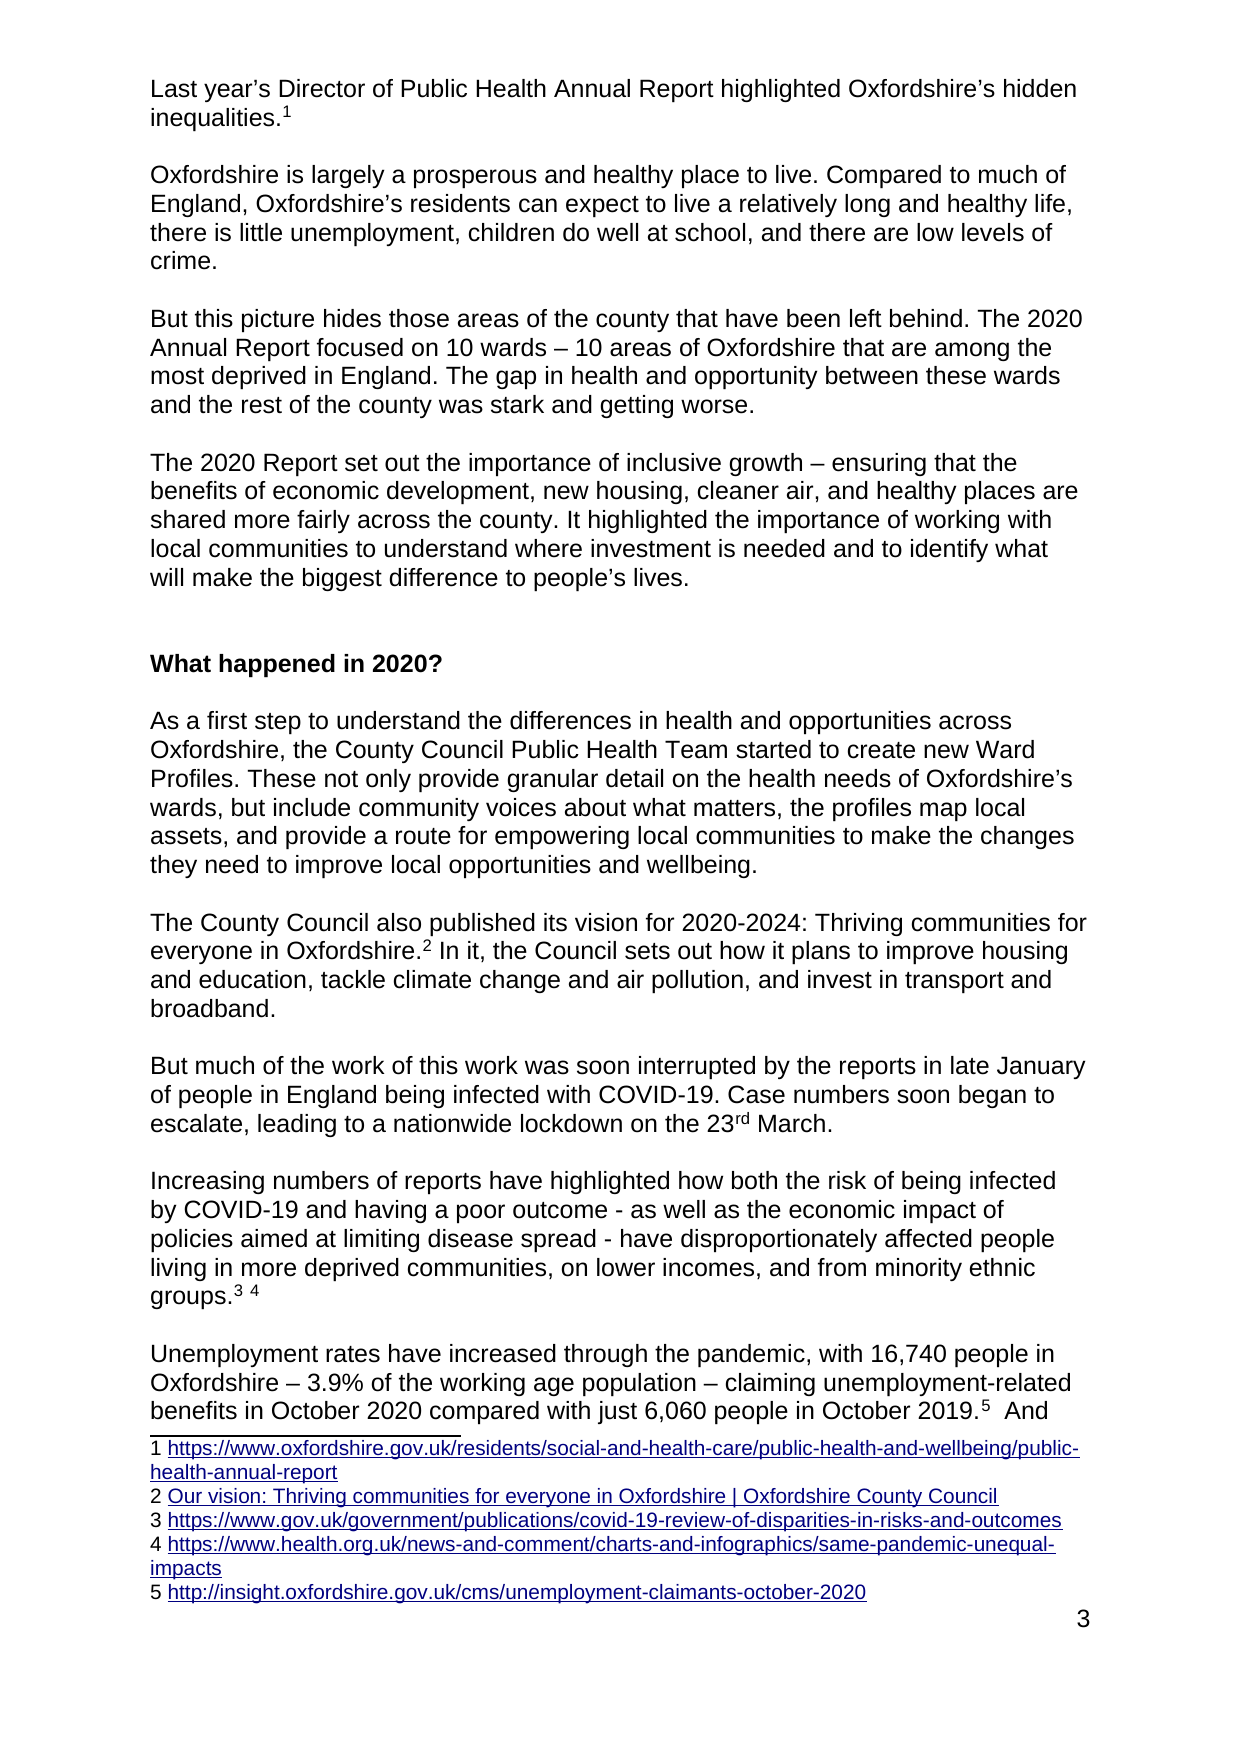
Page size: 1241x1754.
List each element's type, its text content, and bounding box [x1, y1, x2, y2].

text https://www.health.org.uk/news-and-comment/charts-and-infographics/same-pandemic-unequal-impacts [150, 1532, 1090, 1580]
text Last year’s Director of Public Health Annual Report highlighted Oxfordshire’s hidden inequalities. [150, 74, 1090, 131]
text Increasing numbers of reports have highlighted how both the risk of being infected by COVID-19 and having a poor outcome - as well as the economic impact of policies aimed at limiting disease spread - have disproportionately affected people living in more deprived communities, on lower incomes, and from minority ethnic groups. [150, 1166, 1090, 1310]
text Oxfordshire is largely a prosperous and healthy place to live. Compared to much of England, Oxfordshire’s residents can expect to live a relatively long and healthy life, there is little unemployment, children do well at school, and there are low levels of crime. [150, 160, 1090, 275]
text But much of the work of this work was soon interrupted by the reports in late January of people in England being infected with COVID-19. Case numbers soon began to escalate, leading to a nationwide lockdown on the 23rd March. [150, 1051, 1090, 1137]
text https://www.gov.uk/government/publications/covid-19-review-of-disparities-in-risks-and-outcomes [150, 1508, 1090, 1532]
text https://www.oxfordshire.gov.uk/residents/social-and-health-care/public-health-and-wellbeing/public-health-annual-report [150, 1436, 1090, 1484]
text http://insight.oxfordshire.gov.uk/cms/unemployment-claimants-october-2020 [150, 1580, 1090, 1604]
text What happened in 2020? [150, 649, 1090, 677]
text The County Council also published its vision for 2020-2024: Thriving communities for everyone in Oxfordshire. In it, the Council sets out how it plans to improve housing and education, tackle climate change and air pollution, and invest in transport and broadband. [150, 907, 1090, 1022]
text The 2020 Report set out the importance of inclusive growth – ensuring that the benefits of economic development, new housing, cleaner air, and healthy places are shared more fairly across the county. It highlighted the importance of working with local communities to understand where investment is needed and to identify what will make the biggest difference to people’s lives. [150, 447, 1090, 591]
text But this picture hides those areas of the county that have been left behind. The 2020 Annual Report focused on 10 wards – 10 areas of Oxfordshire that are among the most deprived in England. The gap in health and opportunity between these wards and the rest of the county was stark and getting worse. [150, 304, 1090, 419]
text As a first step to understand the differences in health and opportunities across Oxfordshire, the County Council Public Health Team started to create new Ward Profiles. These not only provide granular detail on the health needs of Oxfordshire’s wards, but include community voices about what matters, the profiles map local assets, and provide a route for empowering local communities to make the changes they need to improve local opportunities and wellbeing. [150, 706, 1090, 879]
text Our vision: Thriving communities for everyone in Oxfordshire | Oxfordshire County Council [150, 1484, 1090, 1508]
text Unemployment rates have increased through the pandemic, with 16,740 people in Oxfordshire – 3.9% of the working age population – claiming unemployment-related benefits in October 2020 compared with just 6,060 people in October 2019. And the Office for Budget Responsibility predicts that worse is still to come, with the UK unemployment rate reaching 7.5%, or 2.6m working age people, by the middle of 2021. [150, 1339, 1090, 1425]
